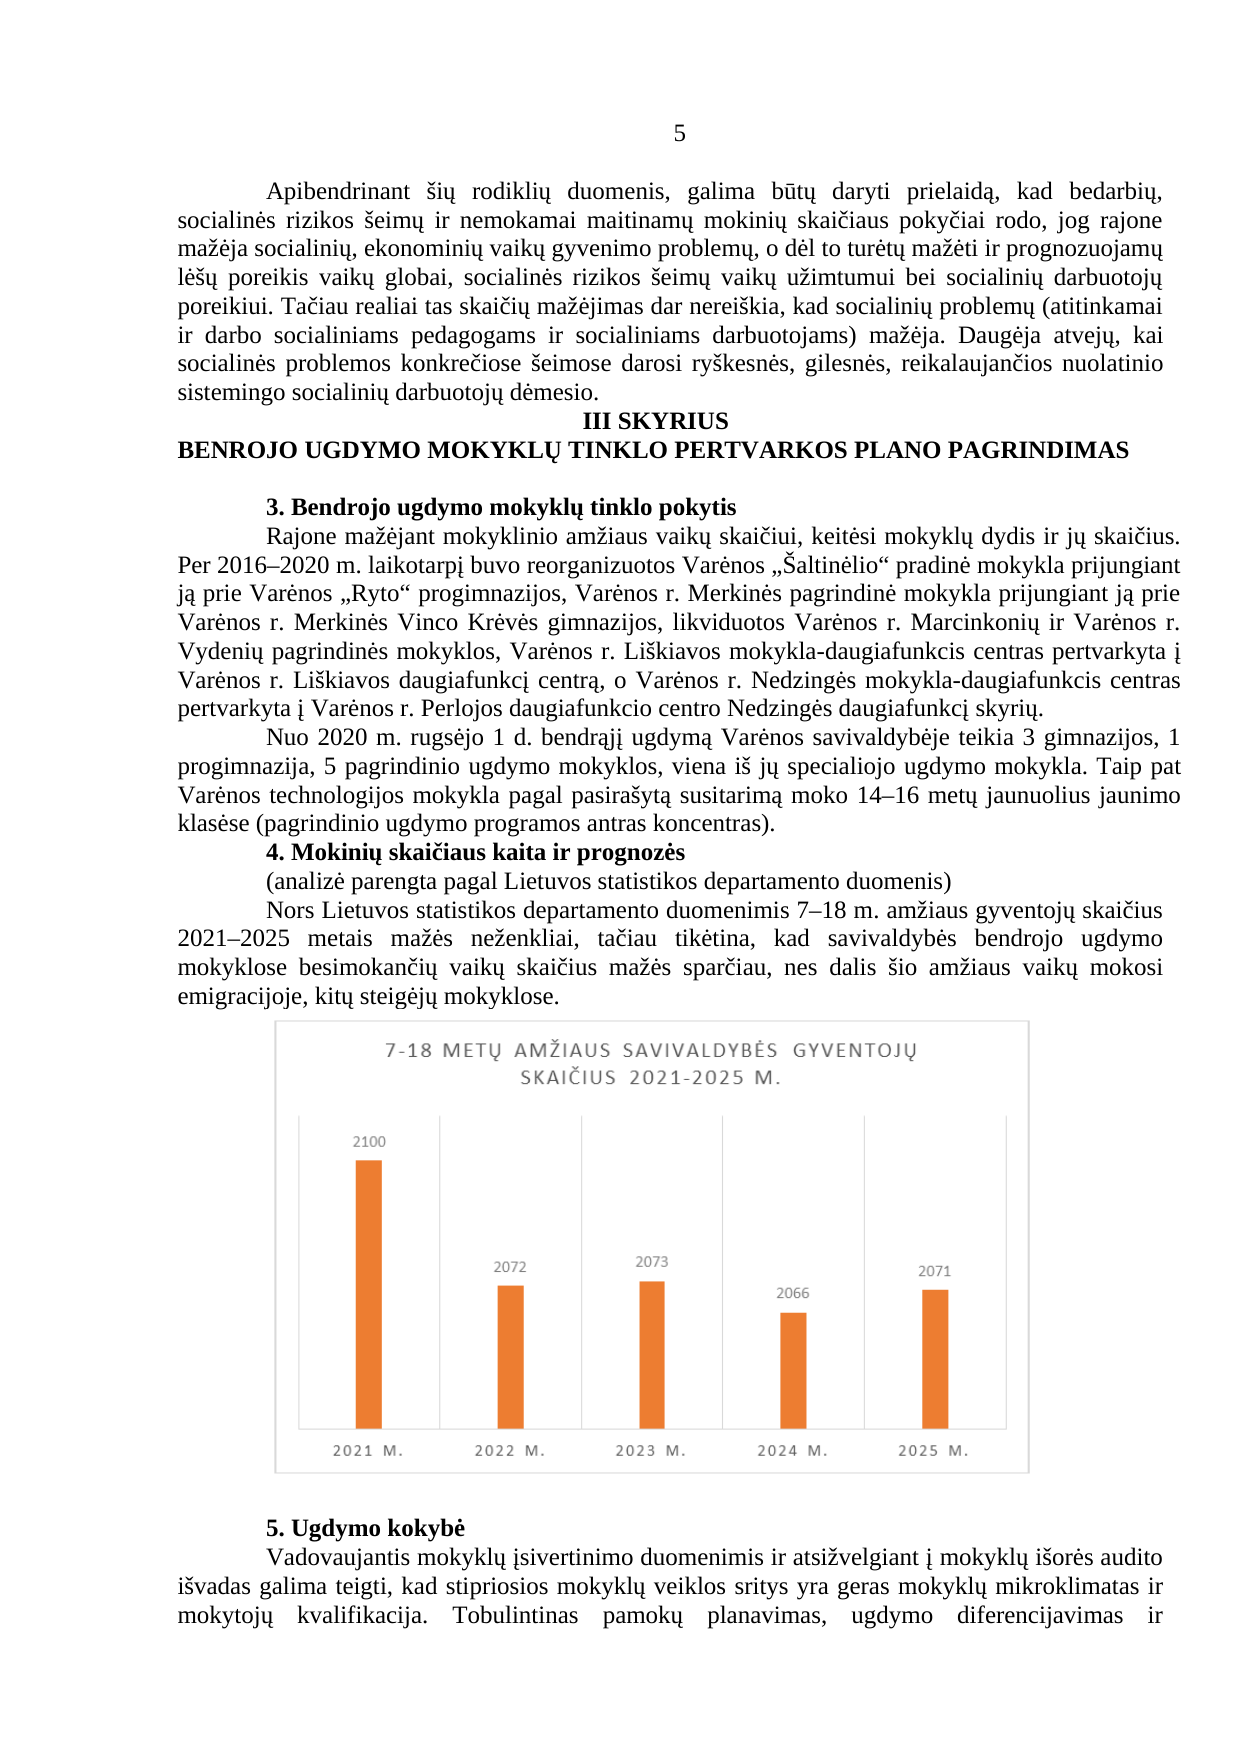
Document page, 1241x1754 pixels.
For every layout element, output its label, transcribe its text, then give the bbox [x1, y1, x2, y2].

text BENROJO UGDYMO MOKYKLŲ TINKLO PERTVARKOS PLANO PAGRINDIMAS [177, 435, 1240, 463]
text III SKYRIUS [582, 406, 1240, 435]
text Rajone mažėjant mokyklinio amžiaus vaikų skaičiui, keitėsi mokyklų dydis ir jų skaičius. Per 2016–2020 m. laikotarpį buvo reorganizuotos Varėnos „Šaltinėlio“ pradinė mokykla prijungiant ją prie Varėnos „Ryto“ progimnazijos, Varėnos r. Merkinės pagrindinė mokykla prijungiant ją prie Varėnos r. Merkinės Vinco Krėvės gimnazijos, likviduotos Varėnos r. Marcinkonių ir Varėnos r. Vydenių pagrindinės mokyklos, Varėnos r. Liškiavos mokykla-daugiafunkcis centras pertvarkyta į Varėnos r. Liškiavos daugiafunkcį centrą, o Varėnos r. Nedzingės mokykla-daugiafunkcis centras pertvarkyta į Varėnos r. Perlojos daugiafunkcio centro Nedzingės daugiafunkcį skyrių. [177, 521, 1182, 722]
text (analizė parengta pagal Lietuvos statistikos departamento duomenis) [177, 866, 1164, 895]
text 5. Ugdymo kokybė [177, 1513, 1164, 1542]
text Nuo 2020 m. rugsėjo 1 d. bendrąjį ugdymą Varėnos savivaldybėje teikia 3 gimnazijos, 1 progimnazija, 5 pagrindinio ugdymo mokyklos, viena iš jų specialiojo ugdymo mokykla. Taip pat Varėnos technologijos mokykla pagal pasirašytą susitarimą moko 14–16 metų jaunuolius jaunimo klasėse (pagrindinio ugdymo programos antras koncentras). [177, 722, 1182, 837]
text 4. Mokinių skaičiaus kaita ir prognozės [177, 837, 1240, 866]
text 3. Bendrojo ugdymo mokyklų tinklo pokytis [177, 492, 1240, 521]
text Vadovaujantis mokyklų įsivertinimo duomenimis ir atsižvelgiant į mokyklų išorės audito išvadas galima teigti, kad stipriosios mokyklų veiklos sritys yra geras mokyklų mikroklimatas ir mokytojų kvalifikacija. Tobulintinas pamokų planavimas, ugdymo diferencijavimas ir [177, 1542, 1164, 1628]
text Apibendrinant šių rodiklių duomenis, galima būtų daryti prielaidą, kad bedarbių, socialinės rizikos šeimų ir nemokamai maitinamų mokinių skaičiaus pokyčiai rodo, jog rajone mažėja socialinių, ekonominių vaikų gyvenimo problemų, o dėl to turėtų mažėti ir prognozuojamų lėšų poreikis vaikų globai, socialinės rizikos šeimų vaikų užimtumui bei socialinių darbuotojų poreikiui. Tačiau realiai tas skaičių mažėjimas dar nereiškia, kad socialinių problemų (atitinkamai ir darbo socialiniams pedagogams ir socialiniams darbuotojams) mažėja. Daugėja atvejų, kai socialinės problemos konkrečiose šeimose darosi ryškesnės, gilesnės, reikalaujančios nuolatinio sistemingo socialinių darbuotojų dėmesio. [177, 176, 1164, 406]
text Nors Lietuvos statistikos departamento duomenimis 7–18 m. amžiaus gyventojų skaičius 2021–2025 metais mažės neženkliai, tačiau tikėtina, kad savivaldybės bendrojo ugdymo mokyklose besimokančių vaikų skaičius mažės sparčiau, nes dalis šio amžiaus vaikų mokosi emigracijoje, kitų steigėjų mokyklose. [177, 895, 1164, 1010]
